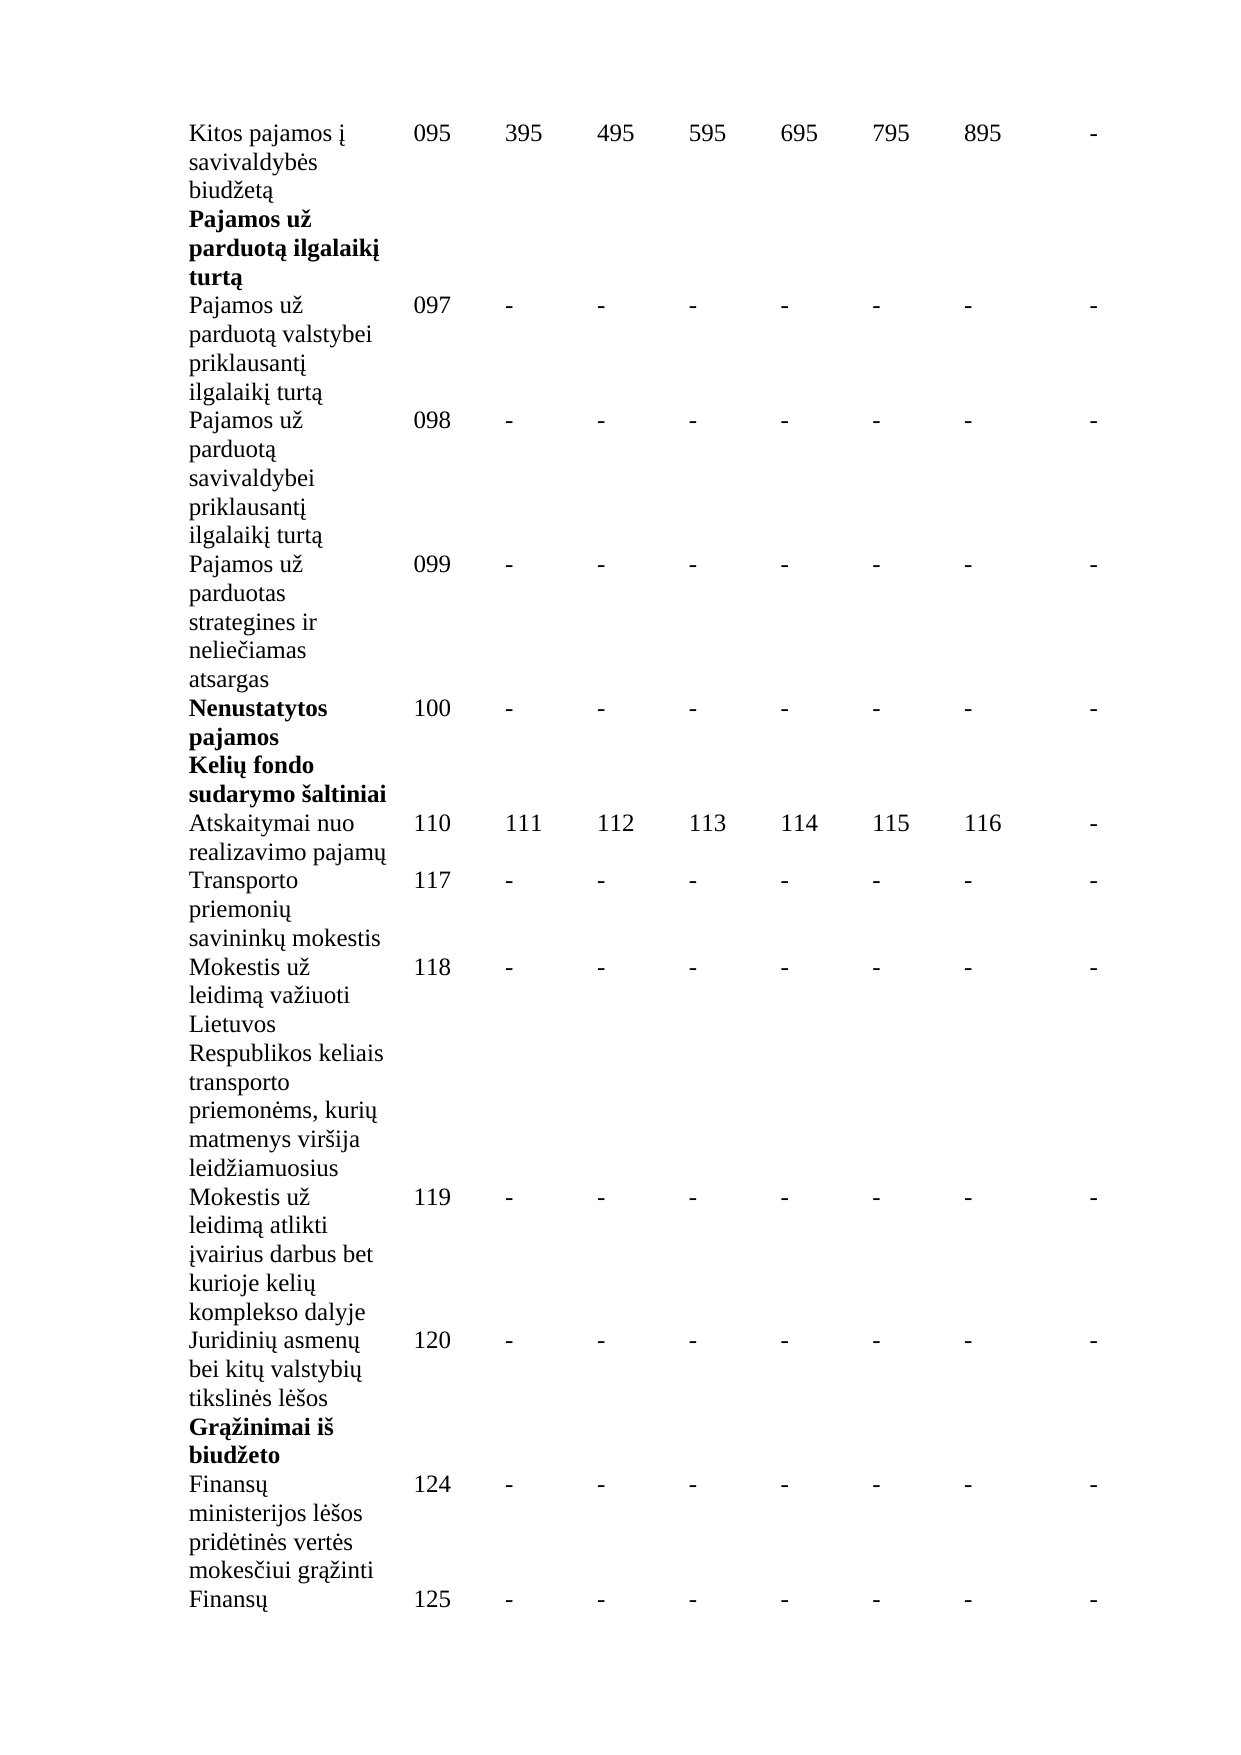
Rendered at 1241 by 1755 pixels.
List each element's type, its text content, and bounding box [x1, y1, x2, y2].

table_cell 695 [769, 118, 861, 204]
table_cell - [953, 1584, 1078, 1613]
table_cell - [586, 1469, 677, 1584]
table_cell - [769, 406, 861, 549]
table_cell - [769, 866, 861, 952]
table_cell - [861, 693, 953, 751]
table_cell 125 [402, 1584, 494, 1613]
table_cell - [953, 406, 1078, 549]
table_cell Mokestis už leidimą važiuoti Lietuvos [177, 952, 402, 1038]
table_cell - [677, 406, 769, 549]
table_cell [586, 1412, 677, 1469]
table_cell - [494, 1182, 586, 1326]
table_cell - [953, 1326, 1078, 1412]
table_cell - [861, 1469, 953, 1584]
table_cell [953, 1038, 1078, 1182]
table_cell [586, 1038, 677, 1182]
table_cell 119 [402, 1182, 494, 1326]
table_cell Pajamos už parduotas strategines ir neliečiamas atsargas [177, 549, 402, 693]
table_cell - [677, 693, 769, 751]
table_cell [861, 1412, 953, 1469]
table_cell [494, 204, 586, 291]
table_cell - [494, 1326, 586, 1412]
table_cell Respublikos keliais transporto priemonėms, kurių matmenys viršija leidžiamuosius [177, 1038, 402, 1182]
table_cell 115 [861, 808, 953, 866]
table_cell - [494, 1469, 586, 1584]
table_cell Mokestis už leidimą atlikti įvairius darbus bet kurioje kelių komplekso dalyje [177, 1182, 402, 1326]
table_cell 113 [677, 808, 769, 866]
table_cell [402, 204, 494, 291]
table_cell [402, 1412, 494, 1469]
table_cell 895 [953, 118, 1078, 204]
table_cell - [1078, 1326, 1181, 1412]
table_cell - [677, 291, 769, 406]
table_cell - [861, 406, 953, 549]
table_cell [677, 204, 769, 291]
table_cell - [494, 406, 586, 549]
table_cell 099 [402, 549, 494, 693]
table_cell [494, 751, 586, 808]
table_cell Atskaitymai nuo realizavimo pajamų [177, 808, 402, 866]
table_cell - [677, 549, 769, 693]
table_cell - [1078, 693, 1181, 751]
table_cell [1078, 751, 1181, 808]
table_cell Juridinių asmenų bei kitų valstybių tikslinės lėšos [177, 1326, 402, 1412]
table_cell - [953, 1469, 1078, 1584]
table_cell Kitos pajamos į savivaldybės biudžetą [177, 118, 402, 204]
table_cell - [861, 1326, 953, 1412]
table_cell - [586, 291, 677, 406]
table_cell [769, 1412, 861, 1469]
table_cell [953, 751, 1078, 808]
table_cell [769, 751, 861, 808]
table_cell 124 [402, 1469, 494, 1584]
table_cell - [494, 866, 586, 952]
table_cell - [586, 693, 677, 751]
table_cell - [1078, 118, 1181, 204]
table_cell Finansų [177, 1584, 402, 1613]
table_cell 117 [402, 866, 494, 952]
table_cell Pajamos už parduotą valstybei priklausantį ilgalaikį turtą [177, 291, 402, 406]
table_cell 098 [402, 406, 494, 549]
table_cell - [586, 952, 677, 1038]
table_cell [953, 1412, 1078, 1469]
table_cell - [1078, 406, 1181, 549]
table_cell - [861, 1182, 953, 1326]
table_cell - [1078, 866, 1181, 952]
table_cell 112 [586, 808, 677, 866]
table_cell 100 [402, 693, 494, 751]
table_cell 095 [402, 118, 494, 204]
table_cell [861, 204, 953, 291]
table_cell 395 [494, 118, 586, 204]
table_cell [402, 1038, 494, 1182]
table_cell - [677, 1469, 769, 1584]
table_cell - [769, 1584, 861, 1613]
table_cell - [769, 952, 861, 1038]
table_cell [1078, 204, 1181, 291]
table_cell - [586, 1182, 677, 1326]
table_cell [494, 1038, 586, 1182]
table_cell [769, 204, 861, 291]
table_cell - [861, 549, 953, 693]
table_cell [494, 1412, 586, 1469]
table_cell - [861, 952, 953, 1038]
table_cell - [861, 866, 953, 952]
table_cell [677, 1038, 769, 1182]
table_cell - [586, 1584, 677, 1613]
table_cell Pajamos už parduotą ilgalaikį turtą [177, 204, 402, 291]
table_cell - [953, 693, 1078, 751]
table_cell [586, 204, 677, 291]
table_cell - [677, 866, 769, 952]
table_cell Nenustatytos pajamos [177, 693, 402, 751]
table_cell Transporto priemonių savininkų mokestis [177, 866, 402, 952]
table_cell 595 [677, 118, 769, 204]
table_cell - [1078, 808, 1181, 866]
table_cell Grąžinimai iš biudžeto [177, 1412, 402, 1469]
table_cell [953, 204, 1078, 291]
table_cell 097 [402, 291, 494, 406]
table_cell - [1078, 549, 1181, 693]
table_cell - [494, 1584, 586, 1613]
table_cell - [861, 1584, 953, 1613]
table_cell Pajamos už parduotą savivaldybei priklausantį ilgalaikį turtą [177, 406, 402, 549]
table_cell - [769, 549, 861, 693]
table_cell - [953, 1182, 1078, 1326]
table_cell - [1078, 1469, 1181, 1584]
table_cell - [953, 952, 1078, 1038]
table_cell - [769, 1326, 861, 1412]
table_cell - [769, 291, 861, 406]
table_cell - [677, 1182, 769, 1326]
table_cell 118 [402, 952, 494, 1038]
table_cell - [861, 291, 953, 406]
table_cell [861, 1038, 953, 1182]
table_cell 795 [861, 118, 953, 204]
table_cell - [494, 291, 586, 406]
table_cell - [677, 952, 769, 1038]
table_cell [402, 751, 494, 808]
table_cell - [1078, 291, 1181, 406]
table_cell - [494, 952, 586, 1038]
table_cell - [494, 549, 586, 693]
table_cell - [769, 1182, 861, 1326]
table_cell [677, 1412, 769, 1469]
table_cell - [769, 693, 861, 751]
table_cell - [586, 406, 677, 549]
table_cell - [586, 549, 677, 693]
table_cell - [677, 1326, 769, 1412]
table_cell [861, 751, 953, 808]
table_cell 120 [402, 1326, 494, 1412]
table_cell [1078, 1038, 1181, 1182]
table_cell - [769, 1469, 861, 1584]
table_cell - [677, 1584, 769, 1613]
table_cell [1078, 1412, 1181, 1469]
table_cell - [953, 291, 1078, 406]
table_cell [677, 751, 769, 808]
table_cell Finansų ministerijos lėšos pridėtinės vertės mokesčiui grąžinti [177, 1469, 402, 1584]
table_cell - [1078, 952, 1181, 1038]
table_cell 116 [953, 808, 1078, 866]
table_cell - [494, 693, 586, 751]
table_cell - [586, 1326, 677, 1412]
table_cell - [953, 549, 1078, 693]
table_cell 114 [769, 808, 861, 866]
table_cell - [586, 866, 677, 952]
table_cell 495 [586, 118, 677, 204]
table_cell - [1078, 1584, 1181, 1613]
table_cell 110 [402, 808, 494, 866]
table_cell Kelių fondo sudarymo šaltiniai [177, 751, 402, 808]
table_cell - [1078, 1182, 1181, 1326]
table_cell - [953, 866, 1078, 952]
table_cell [586, 751, 677, 808]
table_cell 111 [494, 808, 586, 866]
table_cell [769, 1038, 861, 1182]
